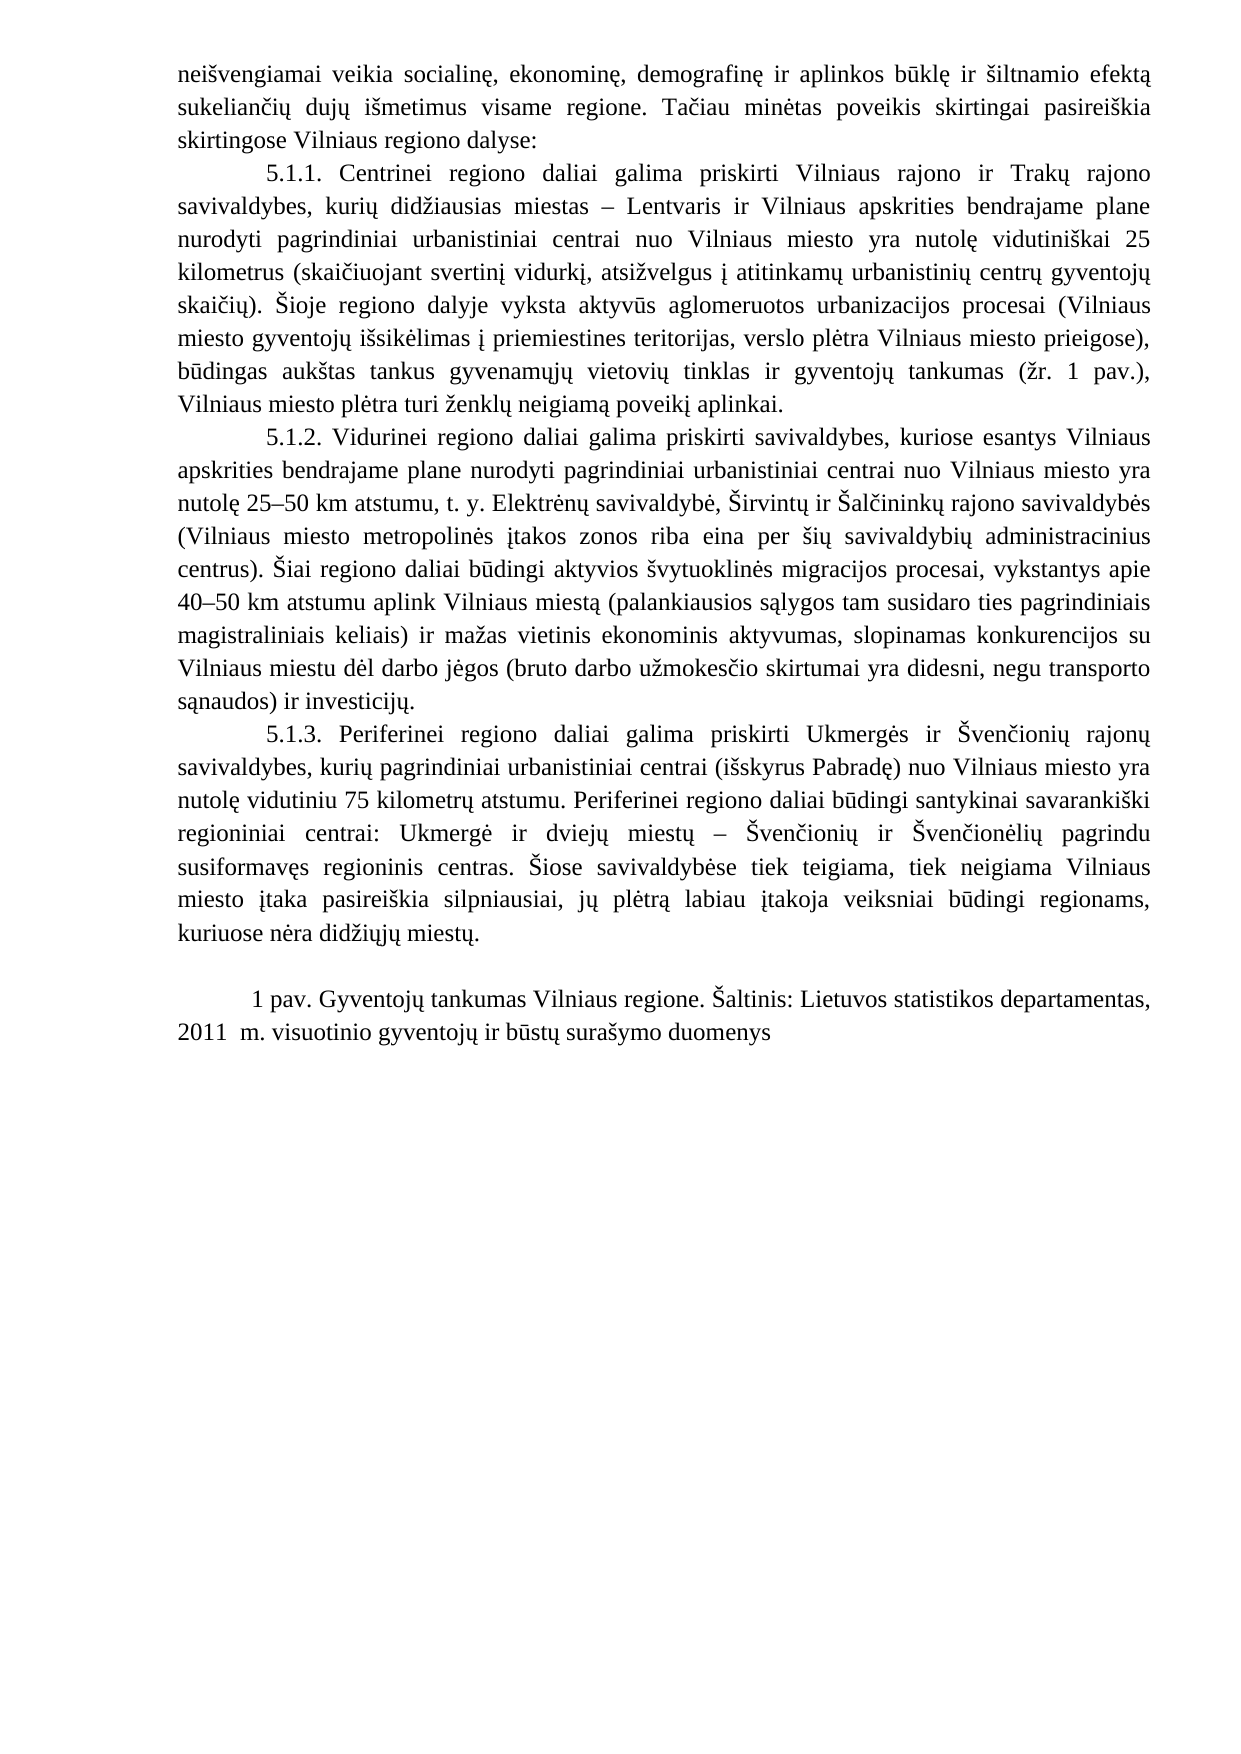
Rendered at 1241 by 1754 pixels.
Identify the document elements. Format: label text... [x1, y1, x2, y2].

text neišvengiamai veikia socialinę, ekonominę, demografinę ir aplinkos būklę ir šiltnamio efektą sukeliančių dujų išmetimus visame regione. Tačiau minėtas poveikis skirtingai pasireiškia skirtingose Vilniaus regiono dalyse: [177, 59, 1152, 154]
text 1 pav. Gyventojų tankumas Vilniaus regione. Šaltinis: Lietuvos statistikos departamentas, 2011 m. visuotinio gyventojų ir būstų surašymo duomenys [177, 984, 1152, 1045]
text 5.1.1. Centrinei regiono daliai galima priskirti Vilniaus rajono ir Trakų rajono savivaldybes, kurių didžiausias miestas – Lentvaris ir Vilniaus apskrities bendrajame plane nurodyti pagrindiniai urbanistiniai centrai nuo Vilniaus miesto yra nutolę vidutiniškai 25 kilometrus (skaičiuojant svertinį vidurkį, atsižvelgus į atitinkamų urbanistinių centrų gyventojų skaičių). Šioje regiono dalyje vyksta aktyvūs aglomeruotos urbanizacijos procesai (Vilniaus miesto gyventojų išsikėlimas į priemiestines teritorijas, verslo plėtra Vilniaus miesto prieigose), būdingas aukštas tankus gyvenamųjų vietovių tinklas ir gyventojų tankumas (žr. 1 pav.), Vilniaus miesto plėtra turi ženklų neigiamą poveikį aplinkai. [177, 158, 1152, 418]
text 5.1.3. Periferinei regiono daliai galima priskirti Ukmergės ir Švenčionių rajonų savivaldybes, kurių pagrindiniai urbanistiniai centrai (išskyrus Pabradę) nuo Vilniaus miesto yra nutolę vidutiniu 75 kilometrų atstumu. Periferinei regiono daliai būdingi santykinai savarankiški regioniniai centrai: Ukmergė ir dviejų miestų – Švenčionių ir Švenčionėlių pagrindu susiformavęs regioninis centras. Šiose savivaldybėse tiek teigiama, tiek neigiama Vilniaus miesto įtaka pasireiškia silpniausiai, jų plėtrą labiau įtakoja veiksniai būdingi regionams, kuriuose nėra didžiųjų miestų. [177, 719, 1152, 946]
text 5.1.2. Vidurinei regiono daliai galima priskirti savivaldybes, kuriose esantys Vilniaus apskrities bendrajame plane nurodyti pagrindiniai urbanistiniai centrai nuo Vilniaus miesto yra nutolę 25–50 km atstumu, t. y. Elektrėnų savivaldybė, Širvintų ir Šalčininkų rajono savivaldybės (Vilniaus miesto metropolinės įtakos zonos riba eina per šių savivaldybių administracinius centrus). Šiai regiono daliai būdingi aktyvios švytuoklinės migracijos procesai, vykstantys apie 40–50 km atstumu aplink Vilniaus miestą (palankiausios sąlygos tam susidaro ties pagrindiniais magistraliniais keliais) ir mažas vietinis ekonominis aktyvumas, slopinamas konkurencijos su Vilniaus miestu dėl darbo jėgos (bruto darbo užmokesčio skirtumai yra didesni, negu transporto sąnaudos) ir investicijų. [177, 422, 1152, 715]
